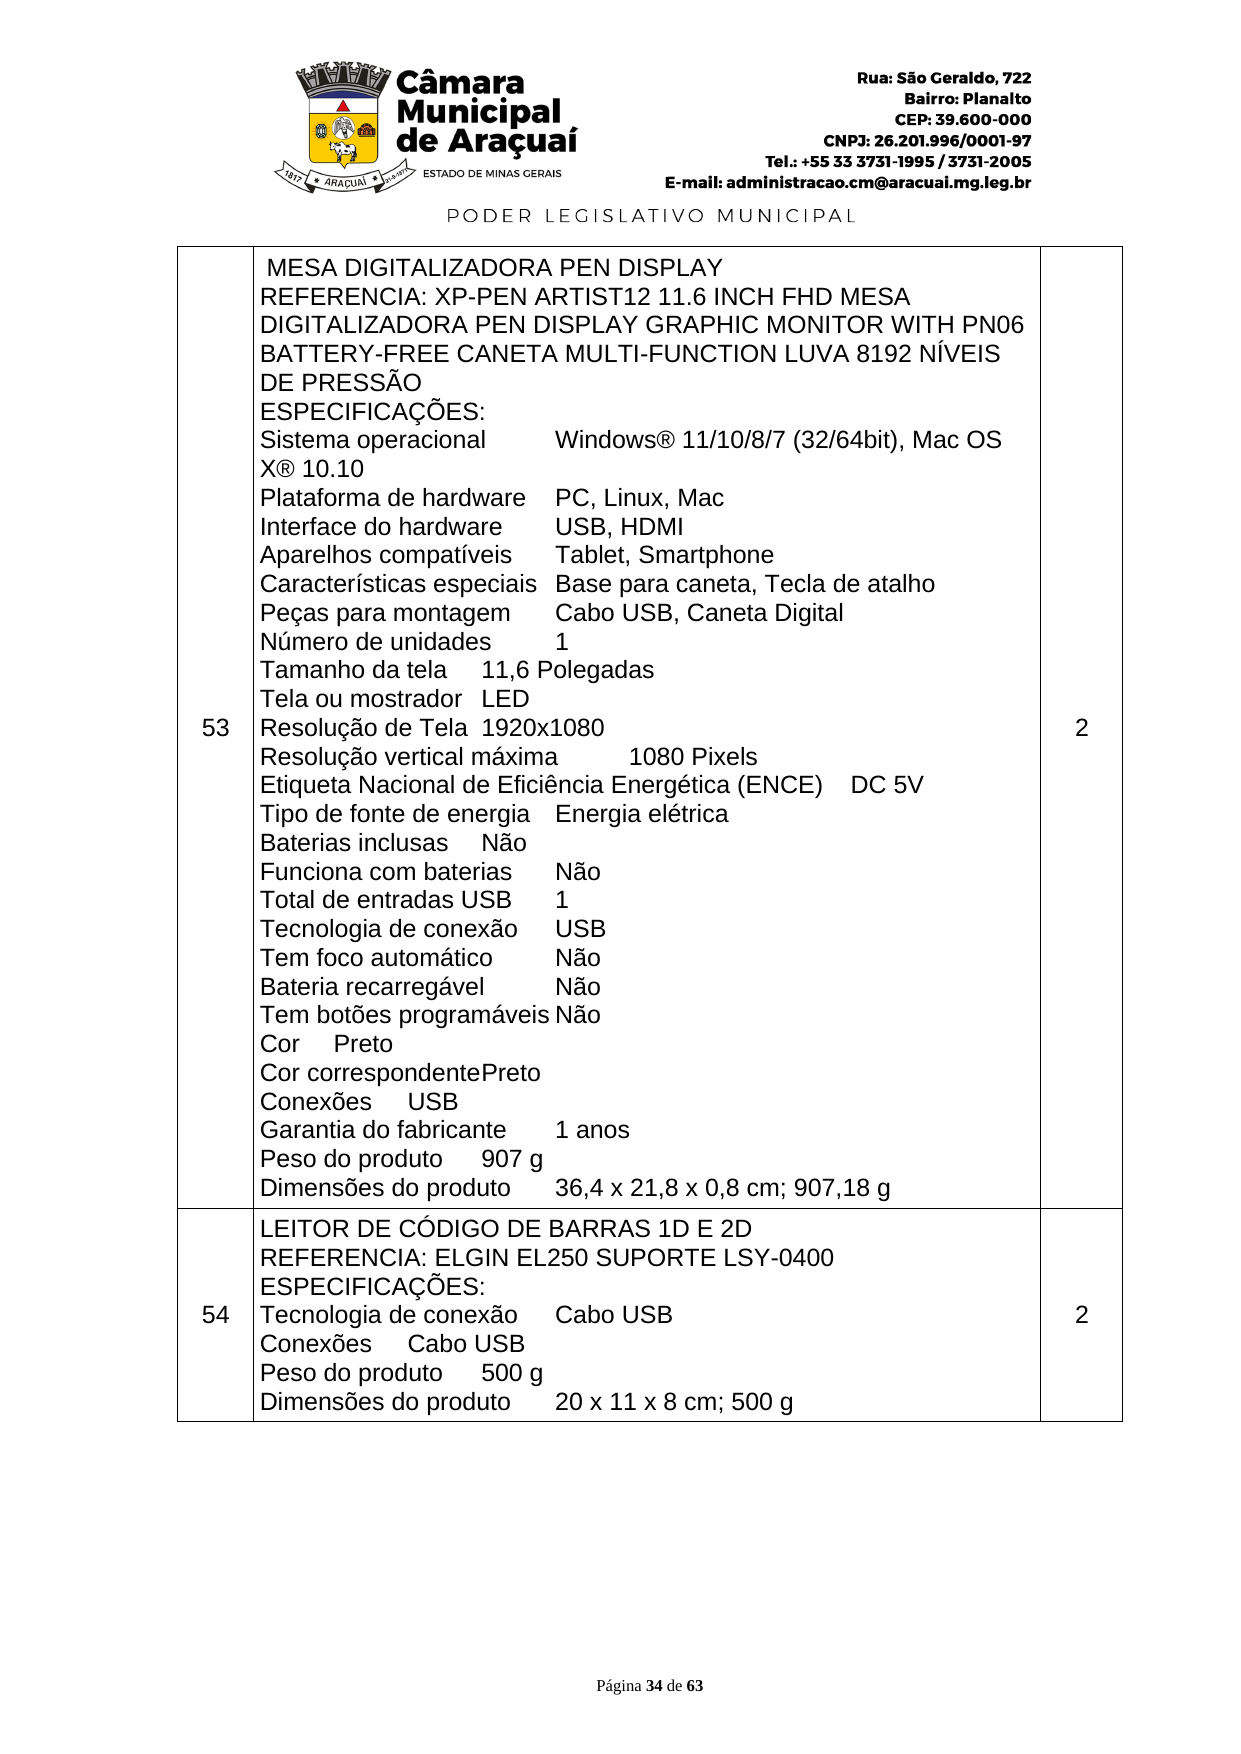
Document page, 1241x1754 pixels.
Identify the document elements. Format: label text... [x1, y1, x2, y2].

picture [206, 35, 1093, 246]
table_cell 2 [1041, 1209, 1122, 1421]
table_cell 2 [1041, 247, 1122, 1207]
table_cell LEITOR DE CÓDIGO DE BARRAS 1D E 2D REFERENCIA: ELGIN EL250 SUPORTE ‎LSY-0400 ESPECIFICAÇÕES: Tecnologia de conexão ‎Cabo USB Conexões ‎Cabo USB Peso do produto ‎500 g Dimensões do produto ‎20 x 11 x 8 cm; 500 g [254, 1209, 1040, 1421]
table_cell MESA DIGITALIZADORA PEN DISPLAY REFERENCIA: XP-PEN ARTIST12 11.6 INCH FHD MESA DIGITALIZADORA PEN DISPLAY GRAPHIC MONITOR WITH PN06 BATTERY-FREE CANETA MULTI-FUNCTION LUVA 8192 NÍVEIS DE PRESSÃO ESPECIFICAÇÕES: Sistema operacional ‎Windows® 11/10/8/7 (32/64bit), Mac OS X® 10.10 Plataforma de hardware ‎PC, Linux, Mac Interface do hardware ‎USB, HDMI Aparelhos compatíveis ‎Tablet, Smartphone Características especiais ‎Base para caneta, Tecla de atalho Peças para montagem ‎Cabo USB, Caneta Digital Número de unidades ‎1 Tamanho da tela ‎11,6 Polegadas Tela ou mostrador ‎LED Resolução de Tela ‎1920x1080 Resolução vertical máxima ‎1080 Pixels Etiqueta Nacional de Eficiência Energética (ENCE) ‎DC 5V Tipo de fonte de energia ‎Energia elétrica Baterias inclusas ‎Não Funciona com baterias ‎Não Total de entradas USB ‎1 Tecnologia de conexão ‎USB Tem foco automático ‎Não Bateria recarregável ‎Não Tem botões programáveis ‎Não Cor ‎Preto Cor correspondente ‎Preto Conexões ‎USB Garantia do fabricante ‎1 anos Peso do produto ‎907 g Dimensões do produto ‎36,4 x 21,8 x 0,8 cm; 907,18 g [254, 247, 1040, 1207]
table_cell 54 [178, 1209, 253, 1421]
table_cell 53 [178, 247, 253, 1207]
